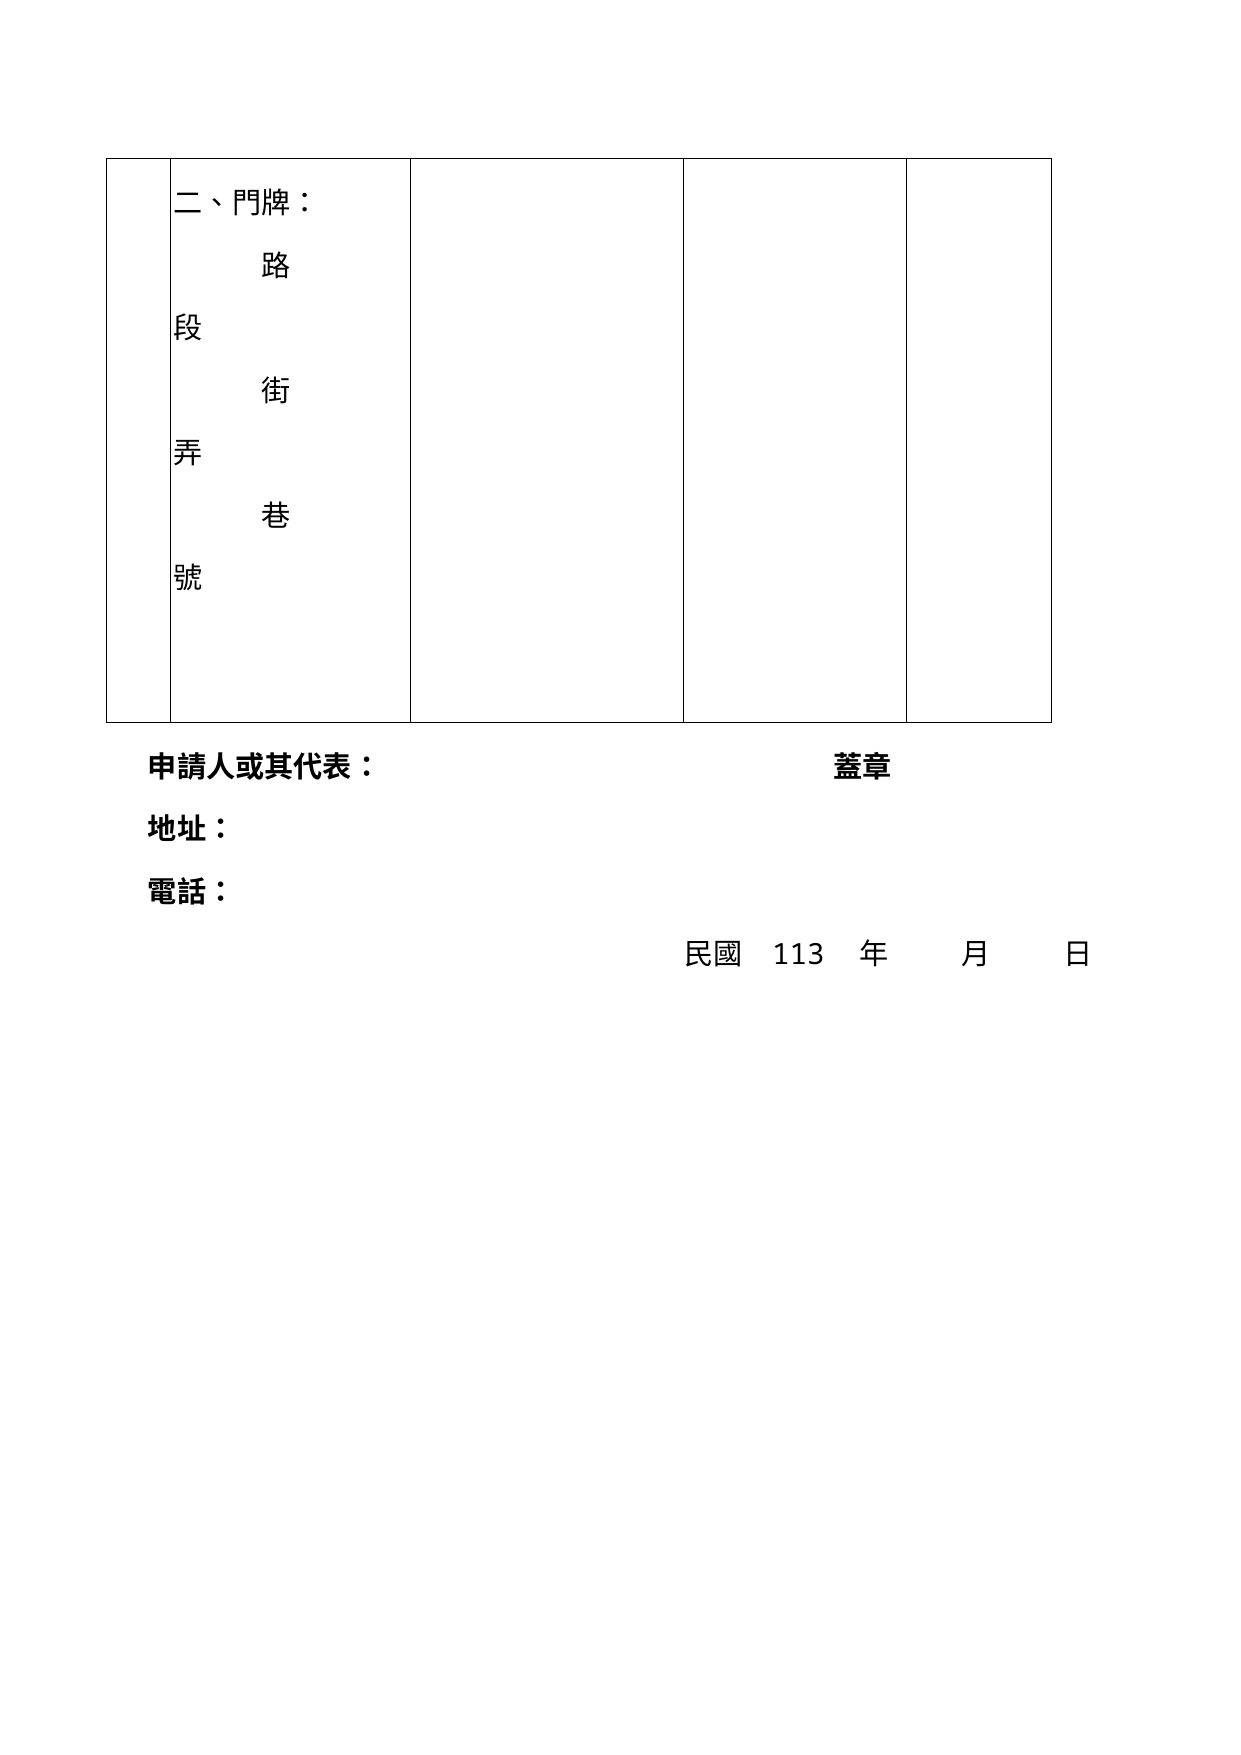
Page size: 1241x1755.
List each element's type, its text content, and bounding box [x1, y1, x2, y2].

text 申請人或其代表： 蓋章 [148, 723, 1093, 785]
text 電話： [148, 848, 1093, 910]
text 民國 113 年 月 日 [448, 910, 1093, 973]
table_cell 一、土地標示： 段 小段 地號 二、門牌： 路 段 街 弄 巷 號 [171, 159, 410, 722]
text 地址： [148, 785, 1093, 848]
table_cell [684, 159, 906, 722]
table_cell [907, 159, 1051, 722]
table_cell [411, 159, 683, 722]
table_cell [107, 159, 170, 722]
